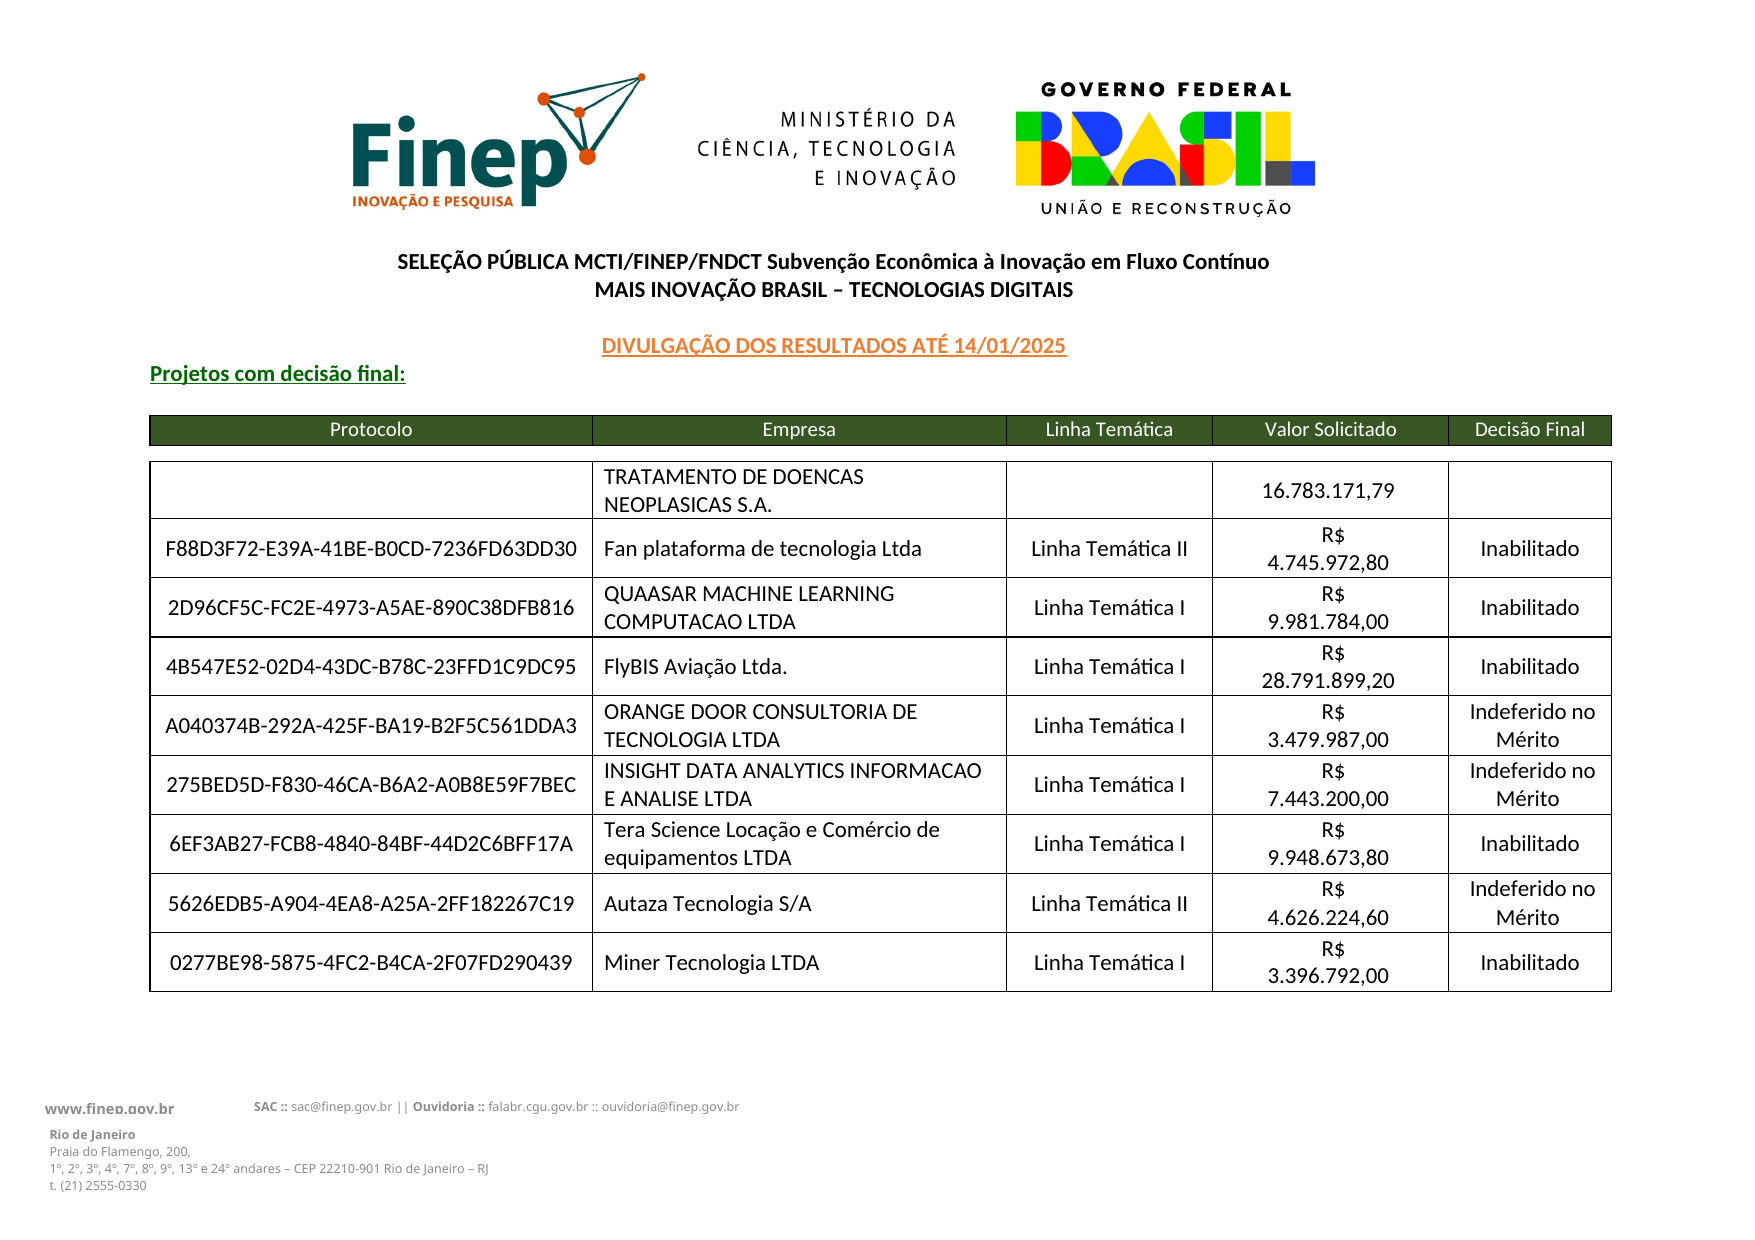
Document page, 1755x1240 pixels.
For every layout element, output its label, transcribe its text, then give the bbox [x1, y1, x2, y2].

table_cell [1612, 755, 1641, 813]
table_cell 6EF3AB27-FCB8-4840-84BF-44D2C6BFF17A [151, 815, 592, 873]
table_cell Linha Temática I [1007, 815, 1212, 873]
table_cell R$ 3.479.987,00 [1213, 696, 1448, 754]
table_cell [1007, 462, 1212, 518]
table_cell Linha Temática I [1007, 756, 1212, 813]
table_cell [1612, 461, 1641, 518]
table_cell 0277BE98-5875-4FC2-B4CA-2F07FD290439 [151, 933, 592, 991]
table_cell A040374B-292A-425F-BA19-B2F5C561DDA3 [151, 696, 592, 754]
table_cell 2D96CF5C-FC2E-4973-A5AE-890C38DFB816 [151, 578, 592, 636]
table_cell Miner Tecnologia LTDA [593, 933, 1006, 991]
table_cell [1612, 577, 1641, 636]
table_cell [1612, 695, 1641, 754]
table_cell INSIGHT DATA ANALYTICS INFORMACAO E ANALISE LTDA [593, 756, 1006, 813]
table_cell Inabilitado [1449, 638, 1611, 695]
table_cell R$ 4.745.972,80 [1213, 519, 1448, 577]
table_cell R$ 9.948.673,80 [1213, 815, 1448, 873]
table_cell 275BED5D-F830-46CA-B6A2-A0B8E59F7BEC [151, 756, 592, 813]
table_cell [1612, 814, 1641, 873]
table_cell Indeferido no Mérito [1449, 756, 1611, 813]
table_cell R$ 9.981.784,00 [1213, 578, 1448, 636]
table_cell F88D3F72-E39A-41BE-B0CD-7236FD63DD30 [151, 519, 592, 577]
table_cell Autaza Tecnologia S/A [593, 874, 1006, 932]
table_cell Inabilitado [1449, 815, 1611, 873]
table_cell R$ 7.443.200,00 [1213, 756, 1448, 813]
table_cell R$ 28.791.899,20 [1213, 638, 1448, 695]
table_cell Linha Temática II [1007, 874, 1212, 932]
table_cell Linha Temática II [1007, 519, 1212, 577]
table_cell Inabilitado [1449, 933, 1611, 991]
table_cell Indeferido no Mérito [1449, 874, 1611, 932]
table_cell [1612, 873, 1641, 932]
table_cell FlyBIS Aviação Ltda. [593, 638, 1006, 695]
table_cell [1612, 932, 1641, 991]
table_cell [1612, 636, 1641, 695]
table_cell Inabilitado [1449, 519, 1611, 577]
table_cell QUAASAR MACHINE LEARNING COMPUTACAO LTDA [593, 578, 1006, 636]
table_cell Linha Temática I [1007, 578, 1212, 636]
table_cell R$ 4.626.224,60 [1213, 874, 1448, 932]
table_cell [1612, 518, 1641, 577]
table_cell ORANGE DOOR CONSULTORIA DE TECNOLOGIA LTDA [593, 696, 1006, 754]
table_cell 4B547E52-02D4-43DC-B78C-23FFD1C9DC95 [151, 638, 592, 695]
table_cell Inabilitado [1449, 578, 1611, 636]
table_cell [1449, 462, 1611, 518]
table_cell Fan plataforma de tecnologia Ltda [593, 519, 1006, 577]
table_cell R$ 3.396.792,00 [1213, 933, 1448, 991]
table_cell [151, 462, 592, 518]
table_cell Indeferido no Mérito [1449, 696, 1611, 754]
table_cell 5626EDB5-A904-4EA8-A25A-2FF182267C19 [151, 874, 592, 932]
table_cell Linha Temática I [1007, 696, 1212, 754]
table_cell Linha Temática I [1007, 933, 1212, 991]
table_cell Tera Science Locação e Comércio de equipamentos LTDA [593, 815, 1006, 873]
table_cell 16.783.171,79 [1213, 462, 1448, 518]
table_cell Linha Temática I [1007, 638, 1212, 695]
table_cell TRATAMENTO DE DOENCAS NEOPLASICAS S.A. [593, 462, 1006, 518]
